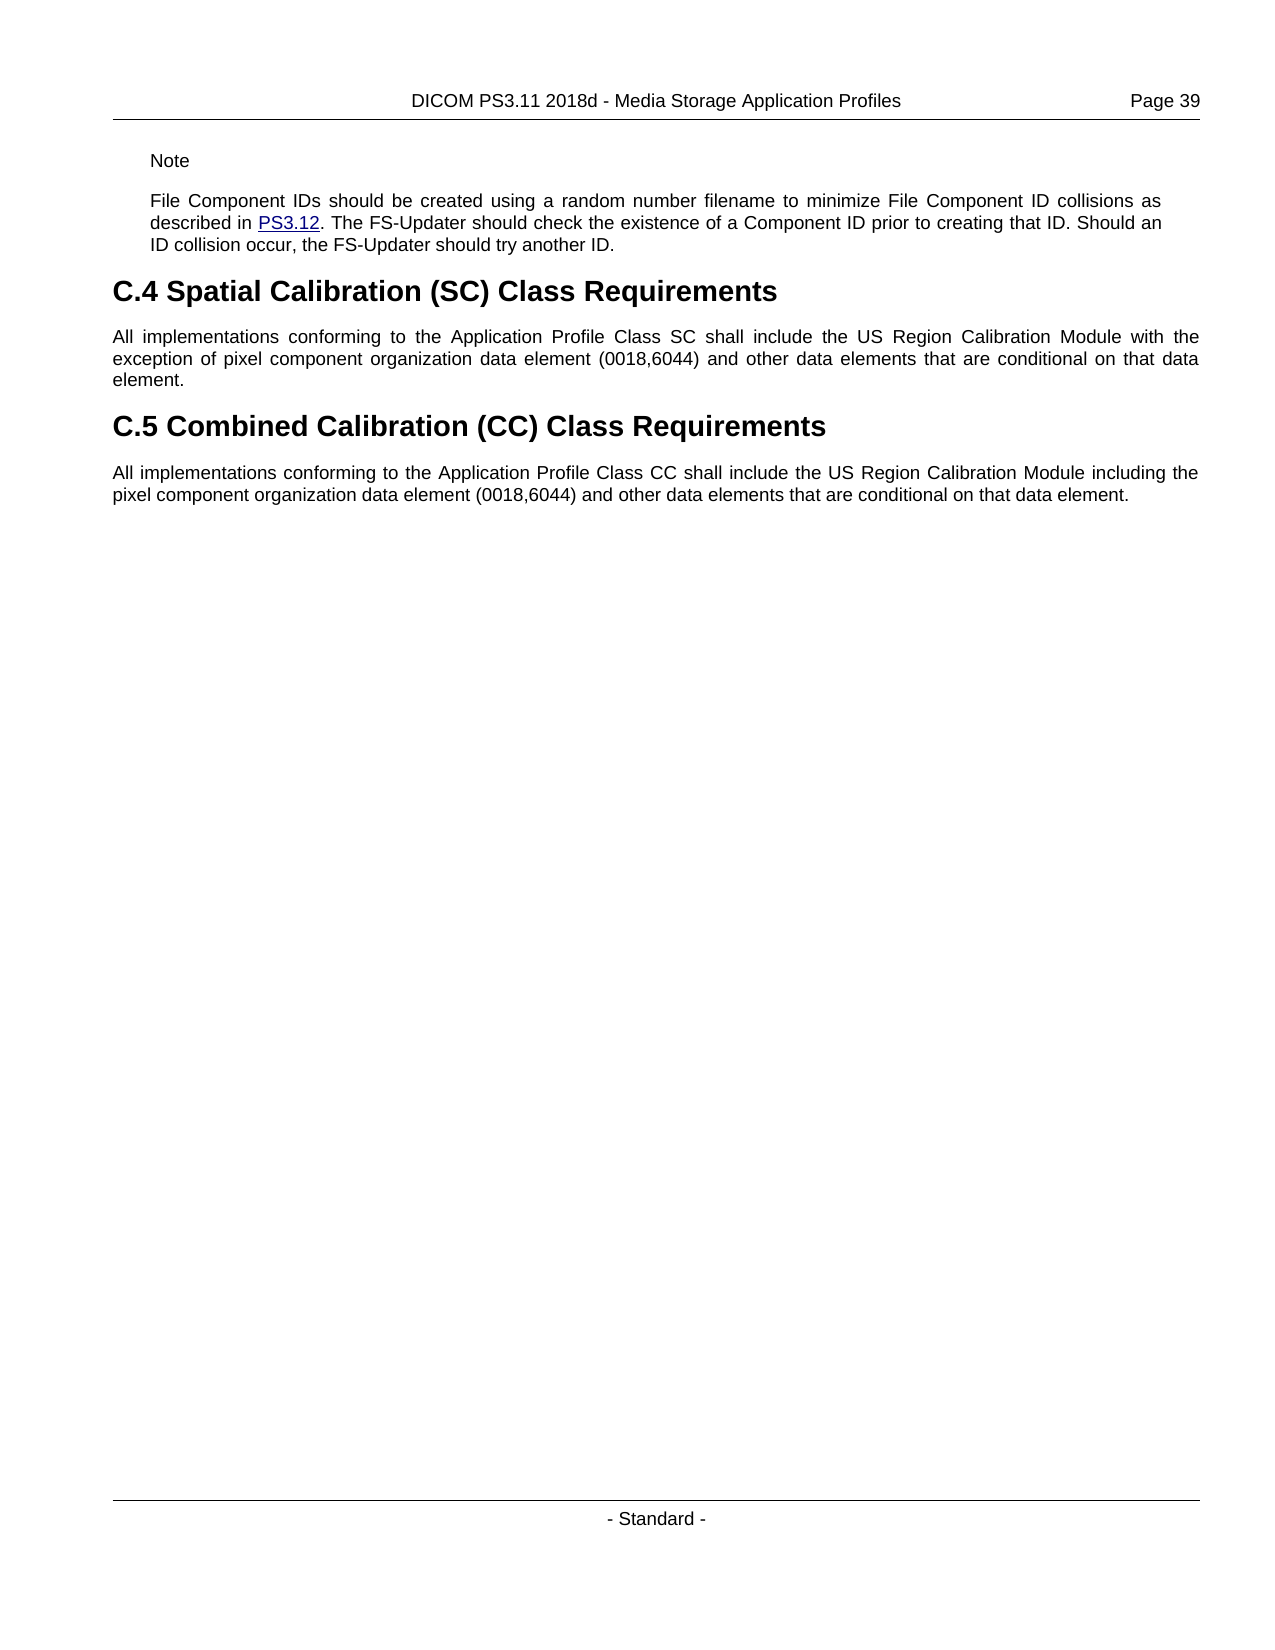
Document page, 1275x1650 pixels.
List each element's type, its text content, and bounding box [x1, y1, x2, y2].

text C.4 Spatial Calibration (SC) Class Requirements [112, 274, 1200, 307]
text All implementations conforming to the Application Profile Class CC shall include the US Region Calibration Module including the pixel component organization data element (0018,6044) and other data elements that are conditional on that data element. [112, 462, 1200, 505]
text File Component IDs should be created using a random number filename to minimize File Component ID collisions as described in PS3.12. The FS-Updater should check the existence of a Component ID prior to creating that ID. Should an ID collision occur, the FS-Updater should try another ID. [150, 190, 1162, 255]
text All implementations conforming to the Application Profile Class SC shall include the US Region Calibration Module with the exception of pixel component organization data element (0018,6044) and other data elements that are conditional on that data element. [112, 326, 1200, 391]
text C.5 Combined Calibration (CC) Class Requirements [112, 409, 1200, 443]
text Note [150, 150, 1162, 172]
